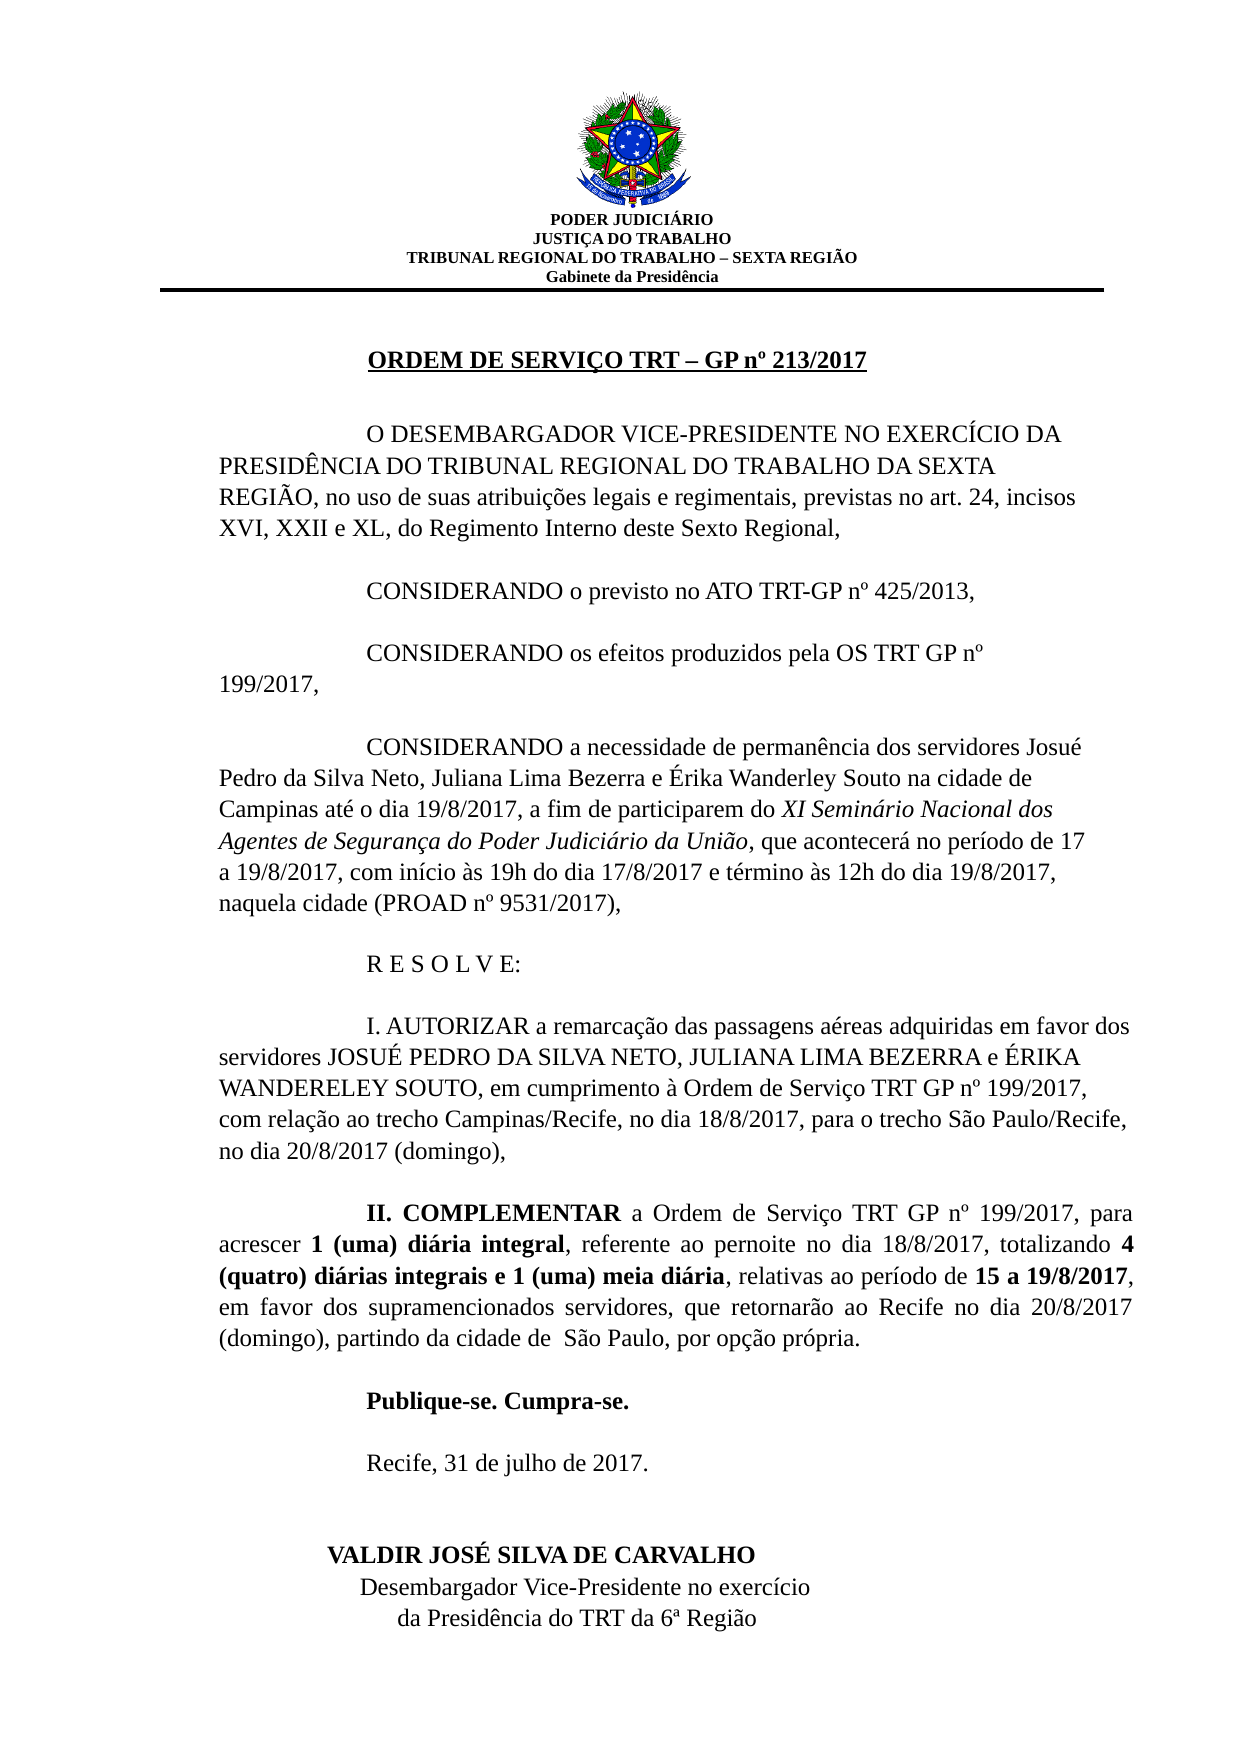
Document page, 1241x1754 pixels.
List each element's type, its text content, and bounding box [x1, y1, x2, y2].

text CONSIDERANDO a necessidade de permanência dos servidores Josué Pedro da Silva Neto, Juliana Lima Bezerra e Érika Wanderley Souto na cidade de Campinas até o dia 19/8/2017, a fim de participarem do XI Seminário Nacional dos Agentes de Segurança do Poder Judiciário da União, que acontecerá no período de 17 a 19/8/2017, com início às 19h do dia 17/8/2017 e término às 12h do dia 19/8/2017, naquela cidade (PROAD nº 9531/2017), [218, 730, 1090, 918]
text Recife, 31 de julho de 2017. [218, 1447, 1045, 1478]
text CONSIDERANDO os efeitos produzidos pela OS TRT GP nº 199/2017, [218, 637, 1090, 699]
text Desembargador Vice-Presidente no exercício [159, 1570, 1045, 1601]
picture [570, 88, 694, 210]
subtitle ORDEM DE SERVIÇO TRT – GP nº 213/2017 [189, 345, 1045, 374]
text Publique-se. Cumpra-se. [218, 1384, 1045, 1415]
text VALDIR JOSÉ SILVA DE CARVALHO [218, 1540, 1045, 1570]
text I. AUTORIZAR a remarcação das passagens aéreas adquiridas em favor dos servidores JOSUÉ PEDRO DA SILVA NETO, JULIANA LIMA BEZERRA e ÉRIKA WANDERELEY SOUTO, em cumprimento à Ordem de Serviço TRT GP nº 199/2017, com relação ao trecho Campinas/Recife, no dia 18/8/2017, para o trecho São Paulo/Recife, no dia 20/8/2017 (domingo), [218, 1009, 1134, 1165]
text CONSIDERANDO o previsto no ATO TRT-GP nº 425/2013, [218, 574, 1090, 605]
text da Presidência do TRT da 6ª Região [159, 1601, 1045, 1632]
text R E S O L V E: [218, 949, 1090, 978]
text O DESEMBARGADOR VICE-PRESIDENTE NO EXERCÍCIO DA PRESIDÊNCIA DO TRIBUNAL REGIONAL DO TRABALHO DA SEXTA REGIÃO, no uso de suas atribuições legais e regimentais, previstas no art. 24, incisos XVI, XXII e XL, do Regimento Interno deste Sexto Regional, [218, 418, 1090, 543]
text II. COMPLEMENTAR a Ordem de Serviço TRT GP nº 199/2017, para acrescer 1 (uma) diária integral, referente ao pernoite no dia 18/8/2017, totalizando 4 (quatro) diárias integrais e 1 (uma) meia diária, relativas ao período de 15 a 19/8/2017, em favor dos supramencionados servidores, que retornarão ao Recife no dia 20/8/2017 (domingo), partindo da cidade de São Paulo, por opção própria. [218, 1197, 1134, 1353]
